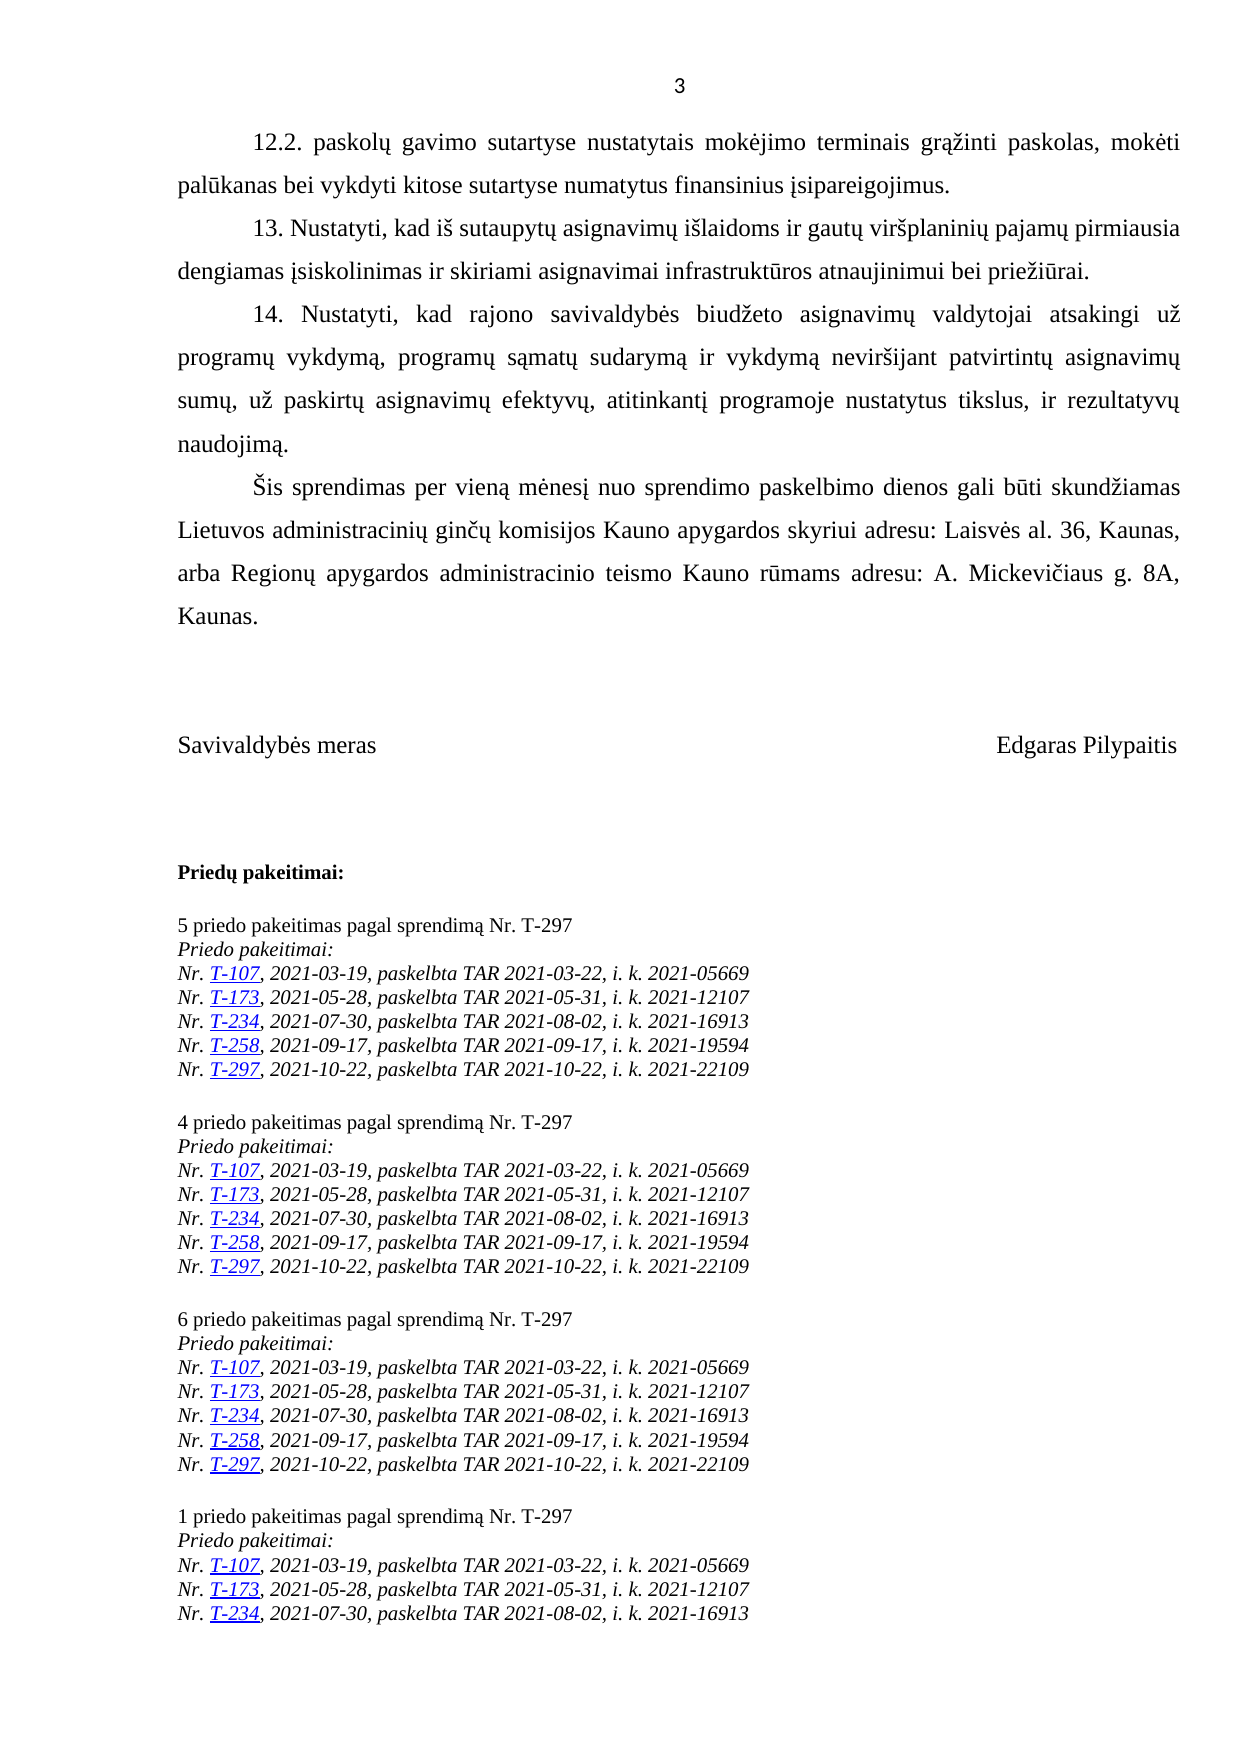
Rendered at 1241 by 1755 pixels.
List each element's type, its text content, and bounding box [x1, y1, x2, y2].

text Priedų pakeitimai: [177, 860, 1181, 884]
text Nr. T-297, 2021-10-22, paskelbta TAR 2021-10-22, i. k. 2021-22109 [177, 1057, 1181, 1081]
text 6 priedo pakeitimas pagal sprendimą Nr. T-297 [177, 1307, 1181, 1331]
text Nr. T-258, 2021-09-17, paskelbta TAR 2021-09-17, i. k. 2021-19594 [177, 1033, 1181, 1057]
text Nr. T-173, 2021-05-28, paskelbta TAR 2021-05-31, i. k. 2021-12107 [177, 1577, 1181, 1601]
text Priedo pakeitimai: [177, 1528, 1181, 1552]
text Nr. T-297, 2021-10-22, paskelbta TAR 2021-10-22, i. k. 2021-22109 [177, 1254, 1181, 1278]
text 14. Nustatyti, kad rajono savivaldybės biudžeto asignavimų valdytojai atsakingi už programų vykdymą, programų sąmatų sudarymą ir vykdymą neviršijant patvirtintų asignavimų sumų, už paskirtų asignavimų efektyvų, atitinkantį programoje nustatytus tikslus, ir rezultatyvų naudojimą. [177, 299, 1181, 457]
text Nr. T-107, 2021-03-19, paskelbta TAR 2021-03-22, i. k. 2021-05669 [177, 1355, 1181, 1379]
text Nr. T-107, 2021-03-19, paskelbta TAR 2021-03-22, i. k. 2021-05669 [177, 961, 1181, 985]
text Šis sprendimas per vieną mėnesį nuo sprendimo paskelbimo dienos gali būti skundžiamas Lietuvos administracinių ginčų komisijos Kauno apygardos skyriui adresu: Laisvės al. 36, Kaunas, arba Regionų apygardos administracinio teismo Kauno rūmams adresu: A. Mickevičiaus g. 8A, Kaunas. [177, 472, 1181, 630]
text Nr. T-234, 2021-07-30, paskelbta TAR 2021-08-02, i. k. 2021-16913 [177, 1403, 1181, 1427]
text Nr. T-173, 2021-05-28, paskelbta TAR 2021-05-31, i. k. 2021-12107 [177, 1379, 1181, 1403]
text Priedo pakeitimai: [177, 1134, 1181, 1158]
text Nr. T-173, 2021-05-28, paskelbta TAR 2021-05-31, i. k. 2021-12107 [177, 985, 1181, 1009]
text Priedo pakeitimai: [177, 1331, 1181, 1355]
text 13. Nustatyti, kad iš sutaupytų asignavimų išlaidoms ir gautų viršplaninių pajamų pirmiausia dengiamas įsiskolinimas ir skiriami asignavimai infrastruktūros atnaujinimui bei priežiūrai. [177, 213, 1181, 285]
text 1 priedo pakeitimas pagal sprendimą Nr. T-297 [177, 1504, 1181, 1528]
text Nr. T-258, 2021-09-17, paskelbta TAR 2021-09-17, i. k. 2021-19594 [177, 1427, 1181, 1452]
text Nr. T-234, 2021-07-30, paskelbta TAR 2021-08-02, i. k. 2021-16913 [177, 1601, 1181, 1625]
text 12.2. paskolų gavimo sutartyse nustatytais mokėjimo terminais grąžinti paskolas, mokėti palūkanas bei vykdyti kitose sutartyse numatytus finansinius įsipareigojimus. [177, 127, 1181, 199]
text Nr. T-173, 2021-05-28, paskelbta TAR 2021-05-31, i. k. 2021-12107 [177, 1182, 1181, 1206]
text 4 priedo pakeitimas pagal sprendimą Nr. T-297 [177, 1110, 1181, 1134]
text Nr. T-234, 2021-07-30, paskelbta TAR 2021-08-02, i. k. 2021-16913 [177, 1206, 1181, 1230]
text Savivaldybės meras Edgaras Pilypaitis [177, 731, 1181, 759]
text Nr. T-258, 2021-09-17, paskelbta TAR 2021-09-17, i. k. 2021-19594 [177, 1230, 1181, 1254]
text Nr. T-234, 2021-07-30, paskelbta TAR 2021-08-02, i. k. 2021-16913 [177, 1009, 1181, 1033]
text Nr. T-107, 2021-03-19, paskelbta TAR 2021-03-22, i. k. 2021-05669 [177, 1158, 1181, 1182]
text Nr. T-297, 2021-10-22, paskelbta TAR 2021-10-22, i. k. 2021-22109 [177, 1452, 1181, 1476]
text Priedo pakeitimai: [177, 937, 1181, 961]
text Nr. T-107, 2021-03-19, paskelbta TAR 2021-03-22, i. k. 2021-05669 [177, 1552, 1181, 1577]
text 5 priedo pakeitimas pagal sprendimą Nr. T-297 [177, 913, 1181, 937]
